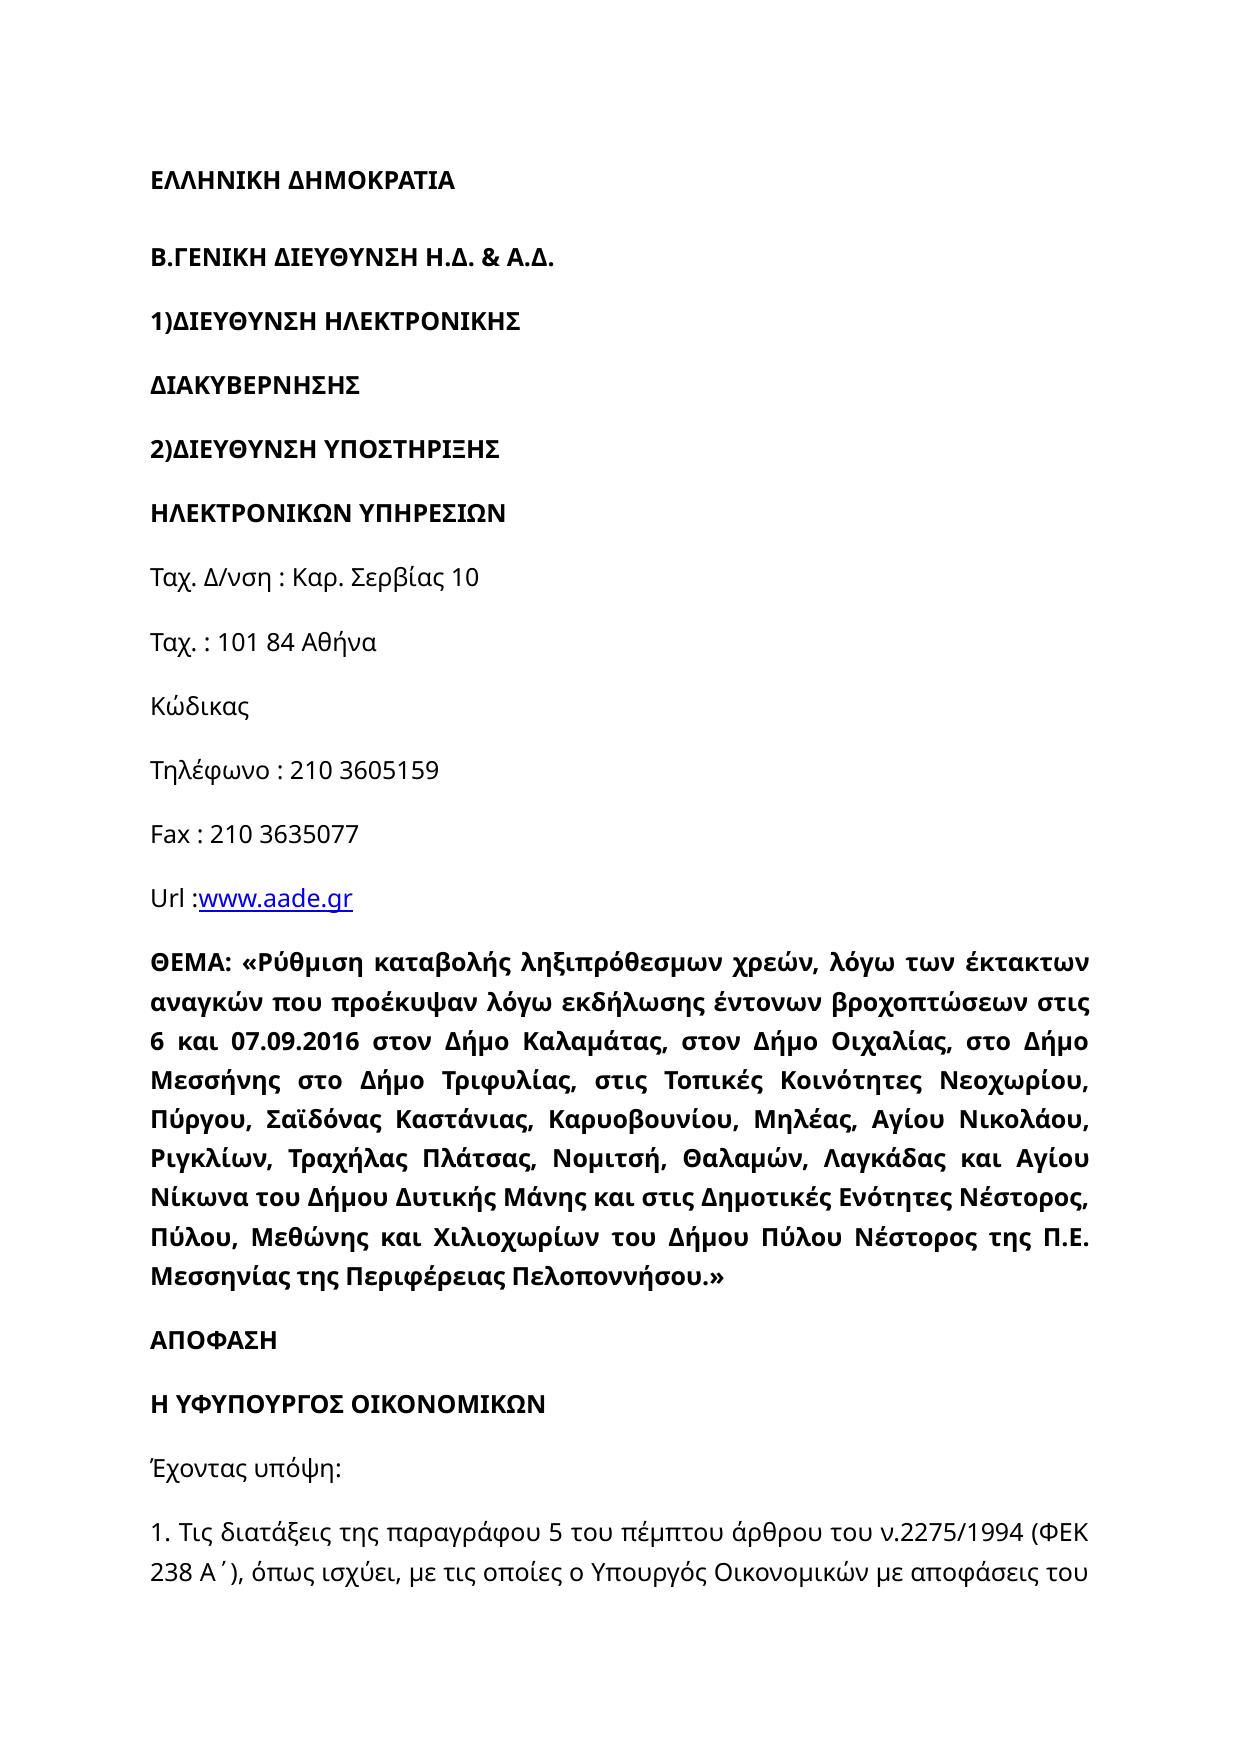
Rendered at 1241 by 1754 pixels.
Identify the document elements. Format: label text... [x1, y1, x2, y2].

text ΑΠΟΦΑΣΗ [150, 1322, 1090, 1357]
text Η ΥΦΥΠΟΥΡΓΟΣ ΟΙΚΟΝΟΜΙΚΩΝ [150, 1387, 1090, 1421]
text Url :www.aade.gr [150, 881, 1090, 915]
text Ταχ. Δ/νση : Καρ. Σερβίας 10 [150, 560, 1090, 594]
text Ταχ. : 101 84 Αθήνα [150, 624, 1090, 658]
text Έχοντας υπόψη: [150, 1451, 1090, 1485]
text ΘΕΜΑ: «Ρύθμιση καταβολής ληξιπρόθεσμων χρεών, λόγω των έκτακτων αναγκών που προέκυψαν λόγω εκδήλωσης έντονων βροχοπτώσεων στις 6 και 07.09.2016 στον Δήμο Καλαμάτας, στον Δήμο Οιχαλίας, στο Δήμο Μεσσήνης στο Δήμο Τριφυλίας, στις Τοπικές Κοινότητες Νεοχωρίου, Πύργου, Σαϊδόνας Καστάνιας, Καρυοβουνίου, Μηλέας, Αγίου Νικολάου, Ριγκλίων, Τραχήλας Πλάτσας, Νομιτσή, Θαλαμών, Λαγκάδας και Αγίου Νίκωνα του Δήμου Δυτικής Μάνης και στις Δημοτικές Ενότητες Νέστορος, Πύλου, Μεθώνης και Χιλιοχωρίων του Δήμου Πύλου Νέστορος της Π.Ε. Μεσσηνίας της Περιφέρειας Πελοποννήσου.» [150, 945, 1090, 1292]
text 1. Τις διατάξεις της παραγράφου 5 του πέμπτου άρθρου του ν.2275/1994 (ΦΕΚ 238 Α΄), όπως ισχύει, με τις οποίες ο Υπουργός Οικονομικών με αποφάσεις του [150, 1515, 1090, 1588]
text Β.ΓΕΝΙΚΗ ΔΙΕΥΘΥΝΣΗ Η.Δ. & Α.Δ. [150, 239, 1090, 273]
text ΔΙΑΚΥΒΕΡΝΗΣΗΣ [150, 367, 1090, 402]
text ΗΛΕΚΤΡΟΝΙΚΩΝ ΥΠΗΡΕΣΙΩΝ [150, 496, 1090, 530]
text 2)ΔΙΕΥΘΥΝΣΗ ΥΠΟΣΤΗΡΙΞΗΣ [150, 432, 1090, 466]
text Τηλέφωνο : 210 3605159 [150, 752, 1090, 787]
text 1)ΔΙΕΥΘΥΝΣΗ ΗΛΕΚΤΡΟΝΙΚΗΣ [150, 303, 1090, 337]
text Fax : 210 3635077 [150, 817, 1090, 851]
title ΕΛΛΗΝΙΚΗ ΔΗΜΟΚΡΑΤΙΑ [150, 162, 1090, 197]
text Κώδικας [150, 688, 1090, 722]
